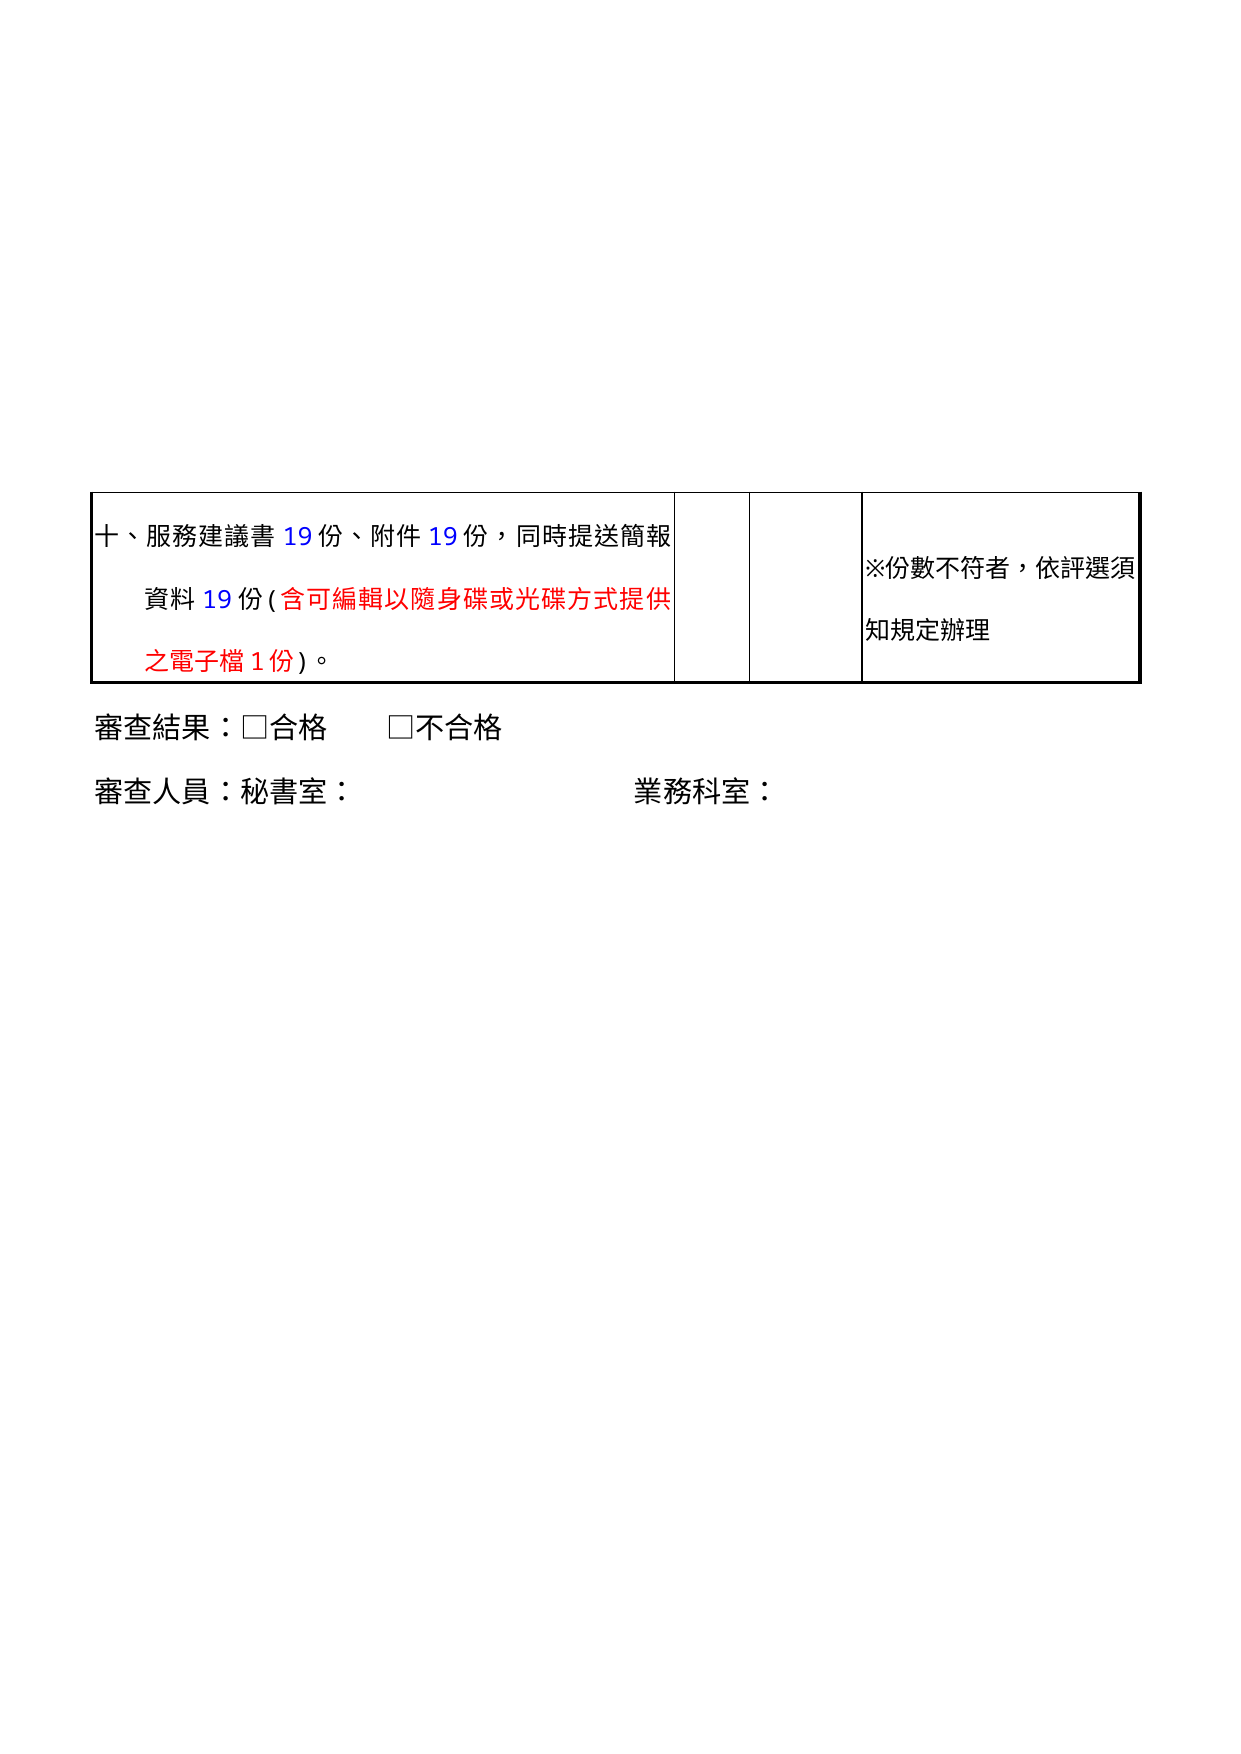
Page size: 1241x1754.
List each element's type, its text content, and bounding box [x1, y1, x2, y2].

table_cell [675, 493, 749, 681]
table_cell 十、服務建議書19份、附件19份，同時提送簡報資料19份(含可編輯以隨身碟或光碟方式提供之電子檔1份)。 [93, 493, 674, 681]
text 審查結果：□合格 □不合格 [59, 684, 1181, 746]
text 審查人員：秘書室： 業務科室： [59, 746, 1181, 809]
table_cell [750, 493, 861, 681]
table_cell ※份數不符者，依評選須知規定辦理 [863, 493, 1138, 681]
